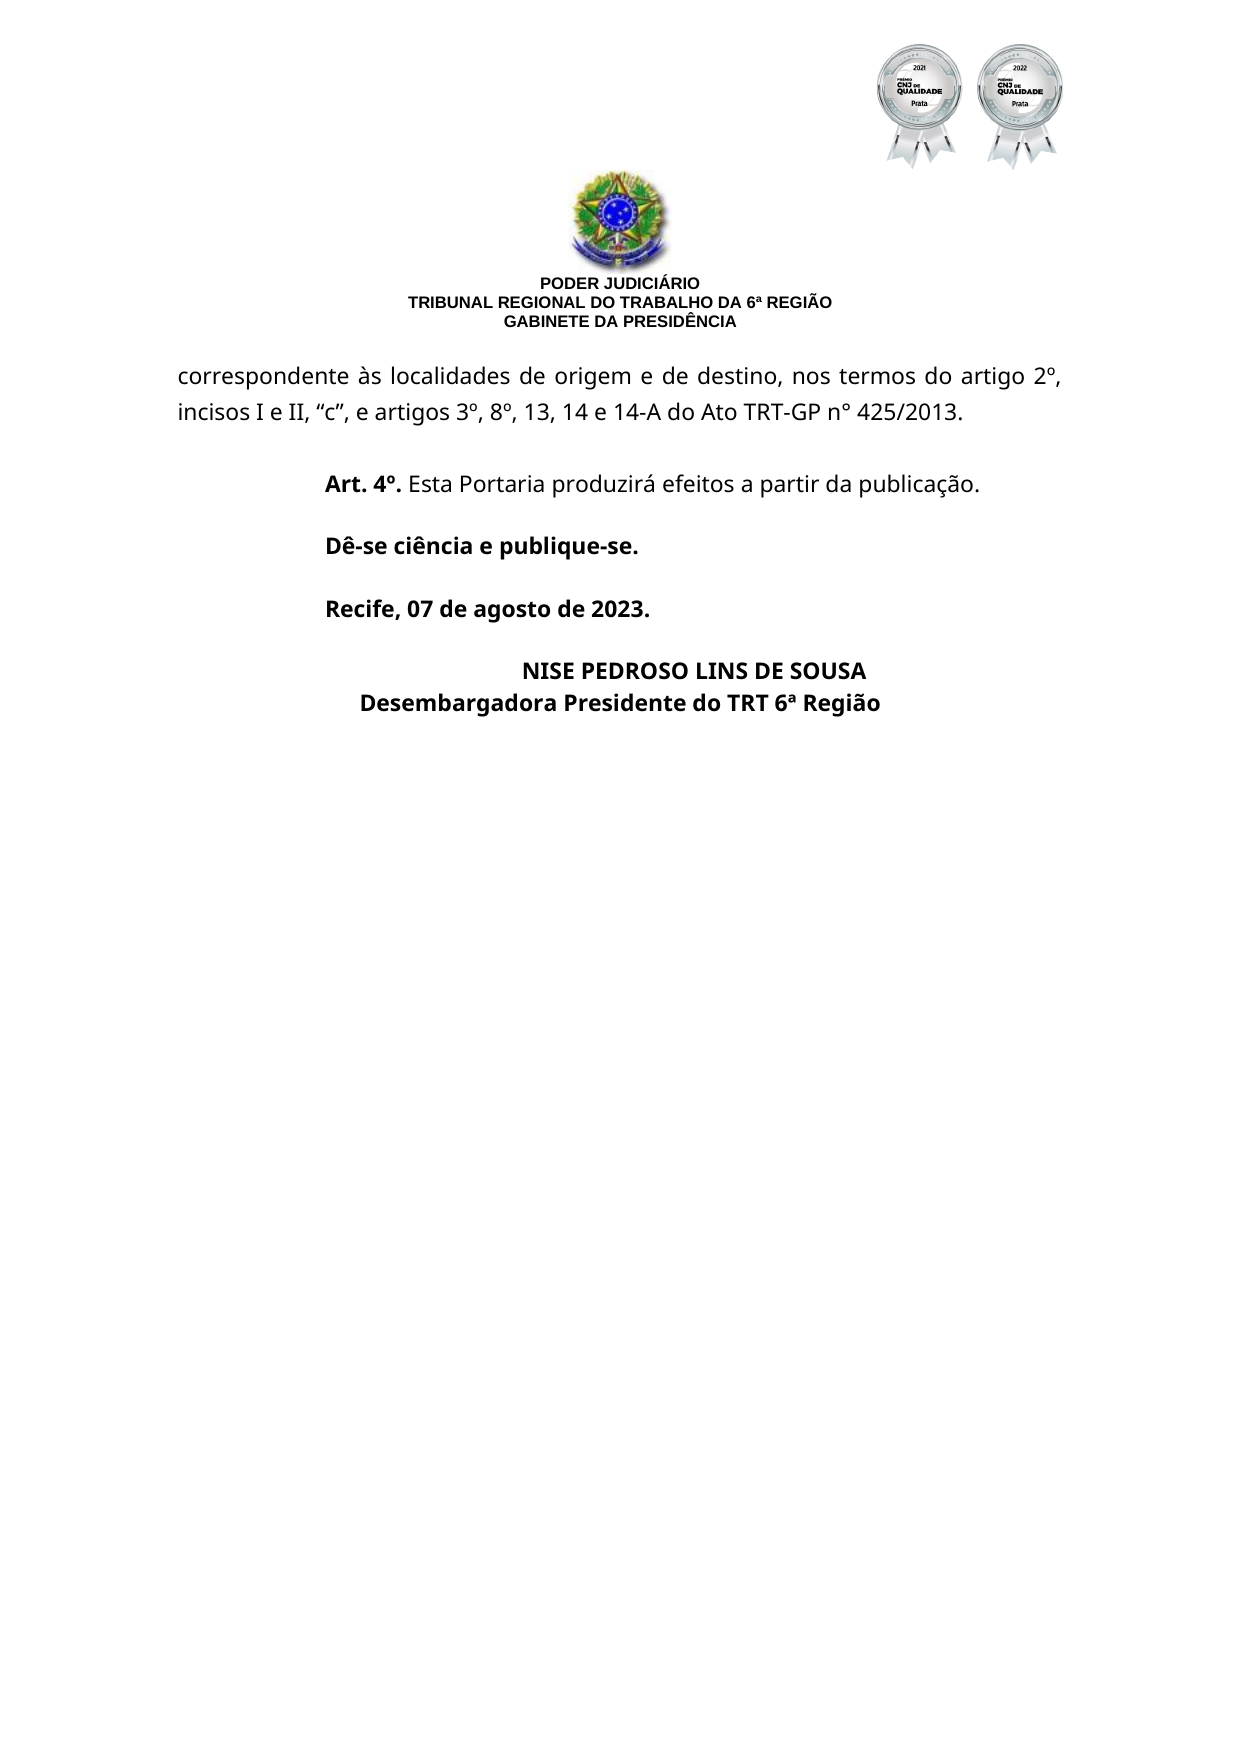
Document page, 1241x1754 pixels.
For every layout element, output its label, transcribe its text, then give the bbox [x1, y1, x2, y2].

text Desembargadora Presidente do TRT 6ª Região [177, 687, 1063, 718]
text NISE PEDROSO LINS DE SOUSA [177, 655, 1063, 687]
text Art. 4º. Esta Portaria produzirá efeitos a partir da publicação. [177, 468, 1063, 499]
text correspondente às localidades de origem e de destino, nos termos do artigo 2º, incisos I e II, “c”, e artigos 3º, 8º, 13, 14 e 14-A do Ato TRT-GP n° 425/2013. [177, 360, 1062, 427]
text Recife, 07 de agosto de 2023. [177, 593, 1063, 624]
text Dê-se ciência e publique-se. [177, 530, 1063, 562]
